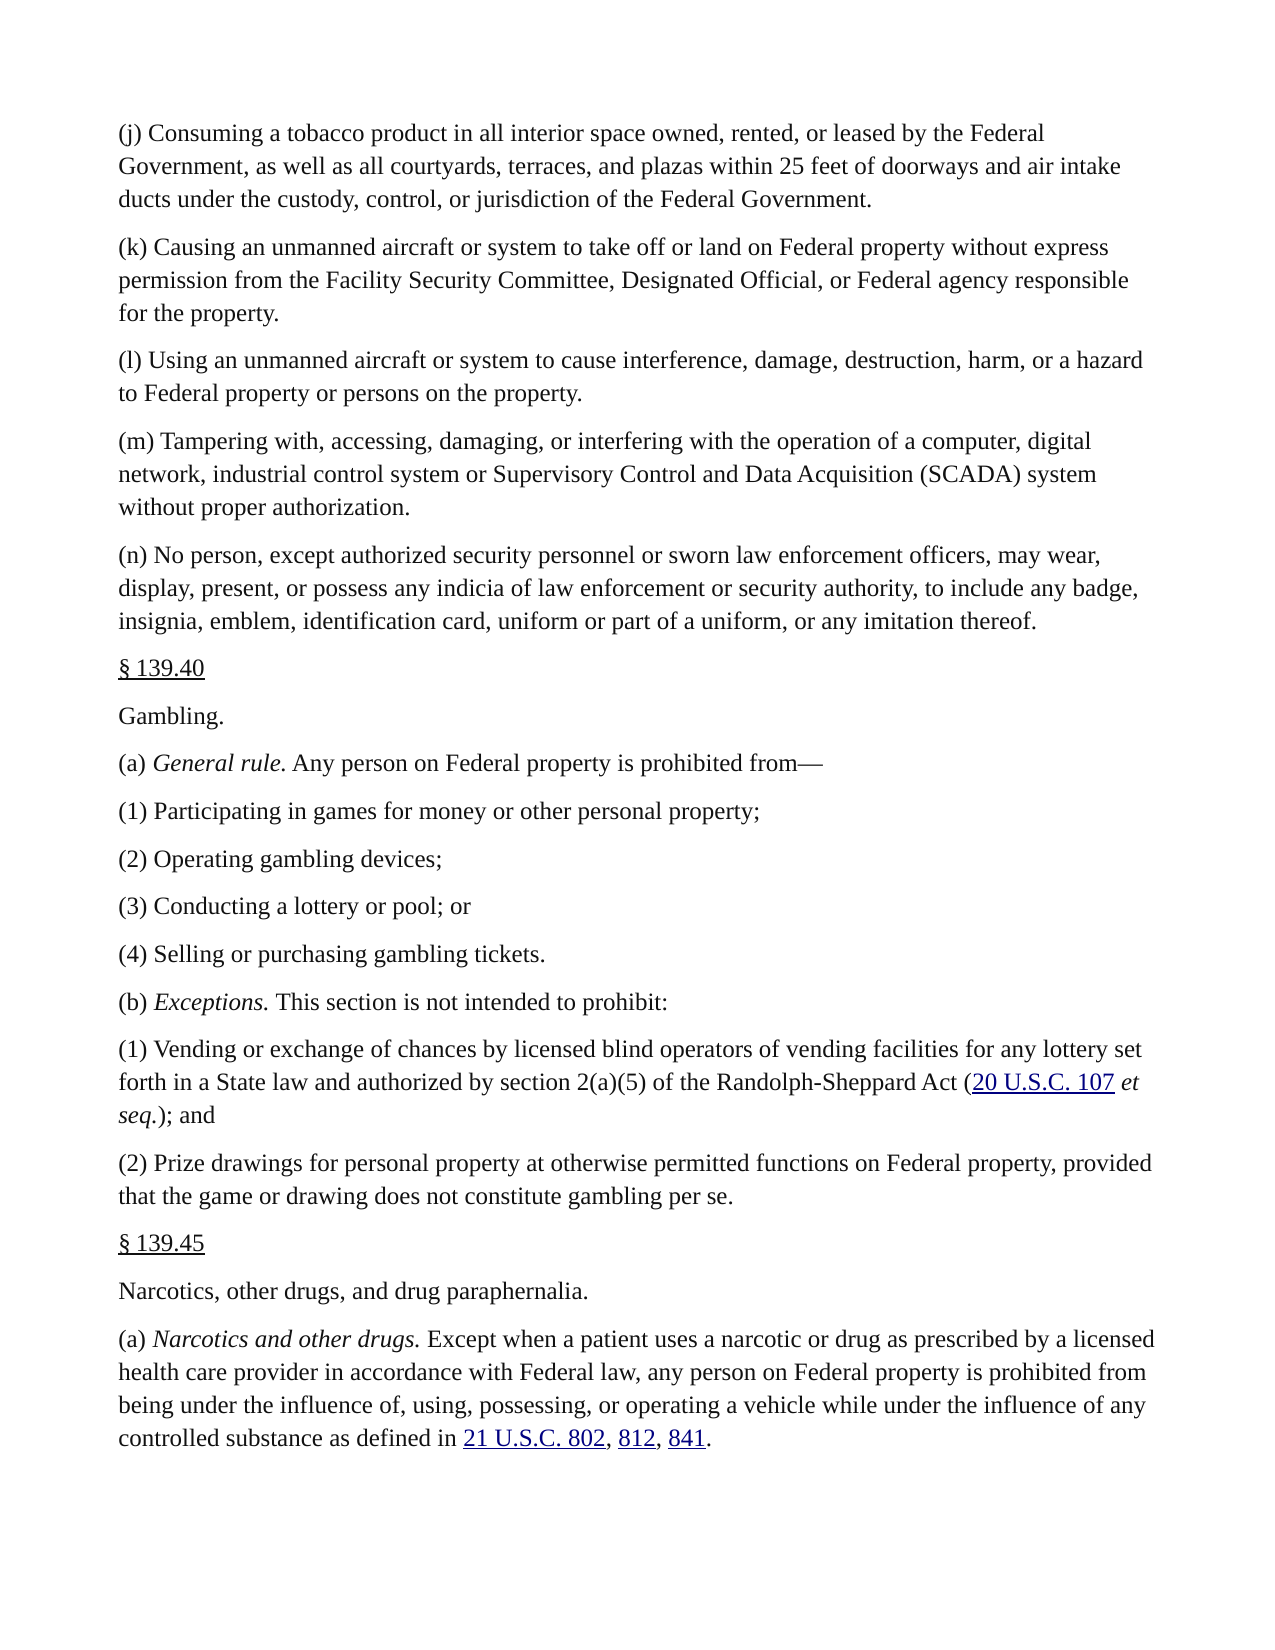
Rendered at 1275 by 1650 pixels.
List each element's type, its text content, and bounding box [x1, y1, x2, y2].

text (n) No person, except authorized security personnel or sworn law enforcement officers, may wear, display, present, or possess any indicia of law enforcement or security authority, to include any badge, insignia, emblem, identification card, uniform or part of a uniform, or any imitation thereof. [118, 540, 1157, 634]
text § 139.40 [118, 653, 1157, 682]
text (m) Tampering with, accessing, damaging, or interfering with the operation of a computer, digital network, industrial control system or Supervisory Control and Data Acquisition (SCADA) system without proper authorization. [118, 426, 1157, 521]
text (k) Causing an unmanned aircraft or system to take off or land on Federal property without express permission from the Facility Security Committee, Designated Official, or Federal agency responsible for the property. [118, 232, 1157, 327]
text (b) Exceptions. This section is not intended to prohibit: [118, 987, 1157, 1015]
text (3) Conducting a lottery or pool; or [118, 891, 1157, 920]
text (l) Using an unmanned aircraft or system to cause interference, damage, destruction, harm, or a hazard to Federal property or persons on the property. [118, 345, 1157, 407]
text (1) Participating in games for money or other personal property; [118, 796, 1157, 825]
text (4) Selling or purchasing gambling tickets. [118, 939, 1157, 968]
text (a) General rule. Any person on Federal property is prohibited from— [118, 748, 1157, 777]
text (a) Narcotics and other drugs. Except when a patient uses a narcotic or drug as prescribed by a licensed health care provider in accordance with Federal law, any person on Federal property is prohibited from being under the influence of, using, possessing, or operating a vehicle while under the influence of any controlled substance as defined in 21 U.S.C. 802, 812, 841. [118, 1324, 1157, 1451]
text (2) Prize drawings for personal property at otherwise permitted functions on Federal property, provided that the game or drawing does not constitute gambling per se. [118, 1148, 1157, 1209]
text (1) Vending or exchange of chances by licensed blind operators of vending facilities for any lottery set forth in a State law and authorized by section 2(a)(5) of the Randolph-Sheppard Act (20 U.S.C. 107 et seq.); and [118, 1034, 1157, 1129]
text § 139.45 [118, 1228, 1157, 1257]
text Gambling. [118, 701, 1157, 730]
text (j) Consuming a tobacco product in all interior space owned, rented, or leased by the Federal Government, as well as all courtyards, terraces, and plazas within 25 feet of doorways and air intake ducts under the custody, control, or jurisdiction of the Federal Government. [118, 118, 1157, 213]
text Narcotics, other drugs, and drug paraphernalia. [118, 1276, 1157, 1305]
text (2) Operating gambling devices; [118, 844, 1157, 872]
